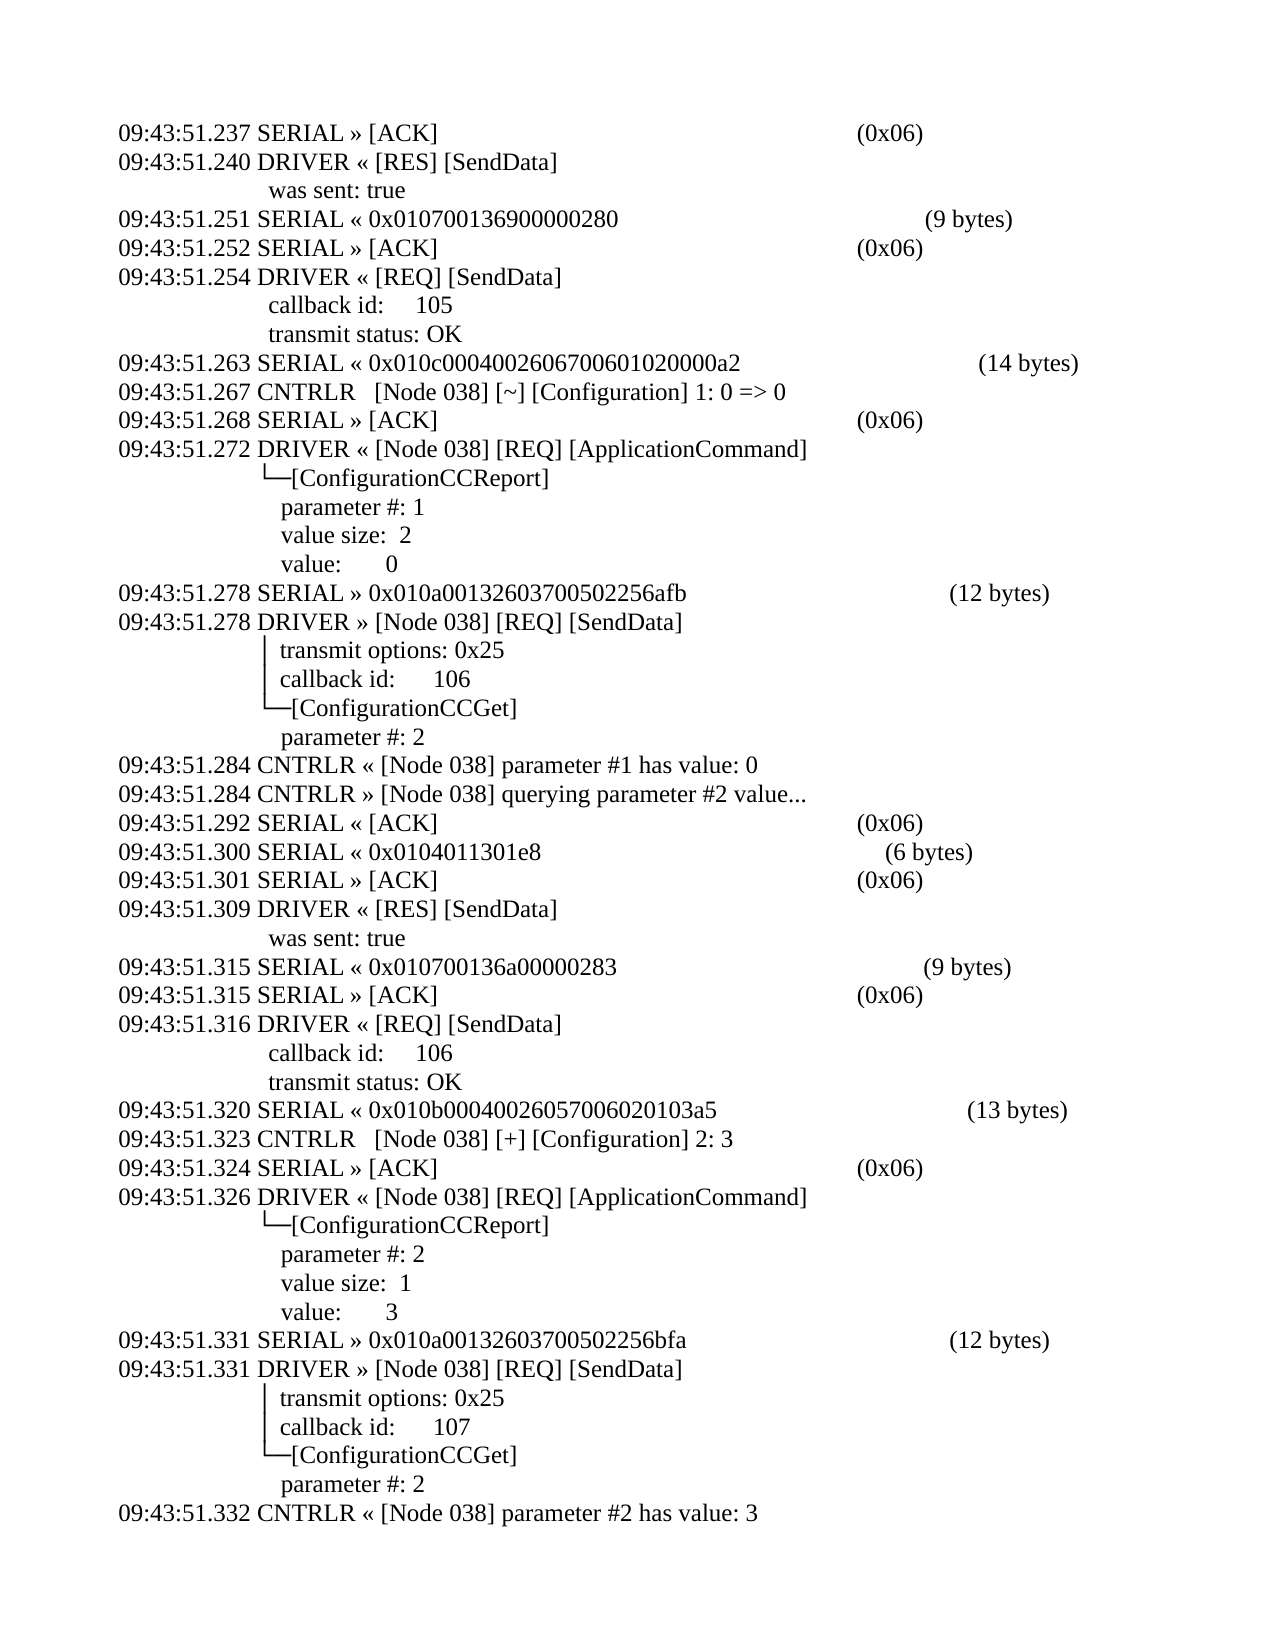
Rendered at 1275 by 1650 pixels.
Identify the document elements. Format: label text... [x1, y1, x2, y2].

text └─[ConfigurationCCGet] [118, 693, 1157, 722]
text value: 3 [118, 1297, 1157, 1326]
text 09:43:51.300 SERIAL « 0x0104011301e8 (6 bytes) [118, 837, 1157, 866]
text value size: 1 [118, 1268, 1157, 1297]
text 09:43:51.309 DRIVER « [RES] [SendData] [118, 894, 1157, 923]
text │ callback id: 107 [265, 1412, 1157, 1441]
text 09:43:51.324 SERIAL » [ACK] (0x06) [118, 1153, 1157, 1182]
text │ transmit options: 0x25 [118, 1383, 263, 1412]
text │ transmit options: 0x25 [265, 636, 1157, 664]
text 09:43:51.251 SERIAL « 0x010700136900000280 (9 bytes) [118, 204, 1157, 233]
text 09:43:51.278 DRIVER » [Node 038] [REQ] [SendData] [118, 607, 1157, 636]
text 09:43:51.326 DRIVER « [Node 038] [REQ] [ApplicationCommand] [118, 1182, 1157, 1211]
text 09:43:51.268 SERIAL » [ACK] (0x06) [118, 406, 1157, 434]
text value: 0 [118, 549, 1157, 578]
text callback id: 106 [118, 1038, 1157, 1067]
text 09:43:51.331 DRIVER » [Node 038] [REQ] [SendData] [118, 1354, 1157, 1383]
text 09:43:51.292 SERIAL « [ACK] (0x06) [118, 808, 1157, 837]
text 09:43:51.254 DRIVER « [REQ] [SendData] [118, 262, 1157, 291]
text value size: 2 [118, 521, 1157, 549]
text 09:43:51.331 SERIAL » 0x010a00132603700502256bfa (12 bytes) [118, 1326, 1157, 1354]
text callback id: 105 [118, 291, 1157, 319]
text 09:43:51.301 SERIAL » [ACK] (0x06) [118, 866, 1157, 894]
text 09:43:51.240 DRIVER « [RES] [SendData] [118, 147, 1157, 176]
text transmit status: OK [118, 1067, 1157, 1096]
text transmit status: OK [118, 319, 1157, 348]
text 09:43:51.278 SERIAL » 0x010a00132603700502256afb (12 bytes) [118, 578, 1157, 607]
text 09:43:51.284 CNTRLR » [Node 038] querying parameter #2 value... [118, 779, 1157, 808]
text 09:43:51.267 CNTRLR [Node 038] [~] [Configuration] 1: 0 => 0 [118, 377, 1157, 406]
text │ transmit options: 0x25 [118, 636, 263, 664]
text 09:43:51.284 CNTRLR « [Node 038] parameter #1 has value: 0 [118, 751, 1157, 779]
text │ transmit options: 0x25 [265, 1383, 1157, 1412]
text 09:43:51.316 DRIVER « [REQ] [SendData] [118, 1009, 1157, 1038]
text 09:43:51.320 SERIAL « 0x010b00040026057006020103a5 (13 bytes) [118, 1096, 1157, 1124]
text 09:43:51.315 SERIAL « 0x010700136a00000283 (9 bytes) [118, 952, 1157, 981]
text parameter #: 2 [118, 1469, 1157, 1498]
text └─[ConfigurationCCReport] [118, 463, 1157, 492]
text 09:43:51.272 DRIVER « [Node 038] [REQ] [ApplicationCommand] [118, 434, 1157, 463]
text was sent: true [118, 923, 1157, 952]
text 09:43:51.315 SERIAL » [ACK] (0x06) [118, 981, 1157, 1009]
text │ callback id: 106 [118, 664, 263, 693]
text 09:43:51.252 SERIAL » [ACK] (0x06) [118, 233, 1157, 262]
text └─[ConfigurationCCReport] [118, 1211, 1157, 1239]
text 09:43:51.332 CNTRLR « [Node 038] parameter #2 has value: 3 [118, 1498, 1157, 1527]
text │ callback id: 107 [118, 1412, 263, 1441]
text parameter #: 2 [118, 722, 1157, 751]
text 09:43:51.323 CNTRLR [Node 038] [+] [Configuration] 2: 3 [118, 1124, 1157, 1153]
text 09:43:51.263 SERIAL « 0x010c0004002606700601020000a2 (14 bytes) [118, 348, 1157, 377]
text 09:43:51.237 SERIAL » [ACK] (0x06) [118, 118, 1157, 147]
text │ callback id: 106 [265, 664, 1157, 693]
text parameter #: 1 [118, 492, 1157, 521]
text was sent: true [118, 176, 1157, 204]
text └─[ConfigurationCCGet] [118, 1441, 1157, 1469]
text parameter #: 2 [118, 1239, 1157, 1268]
